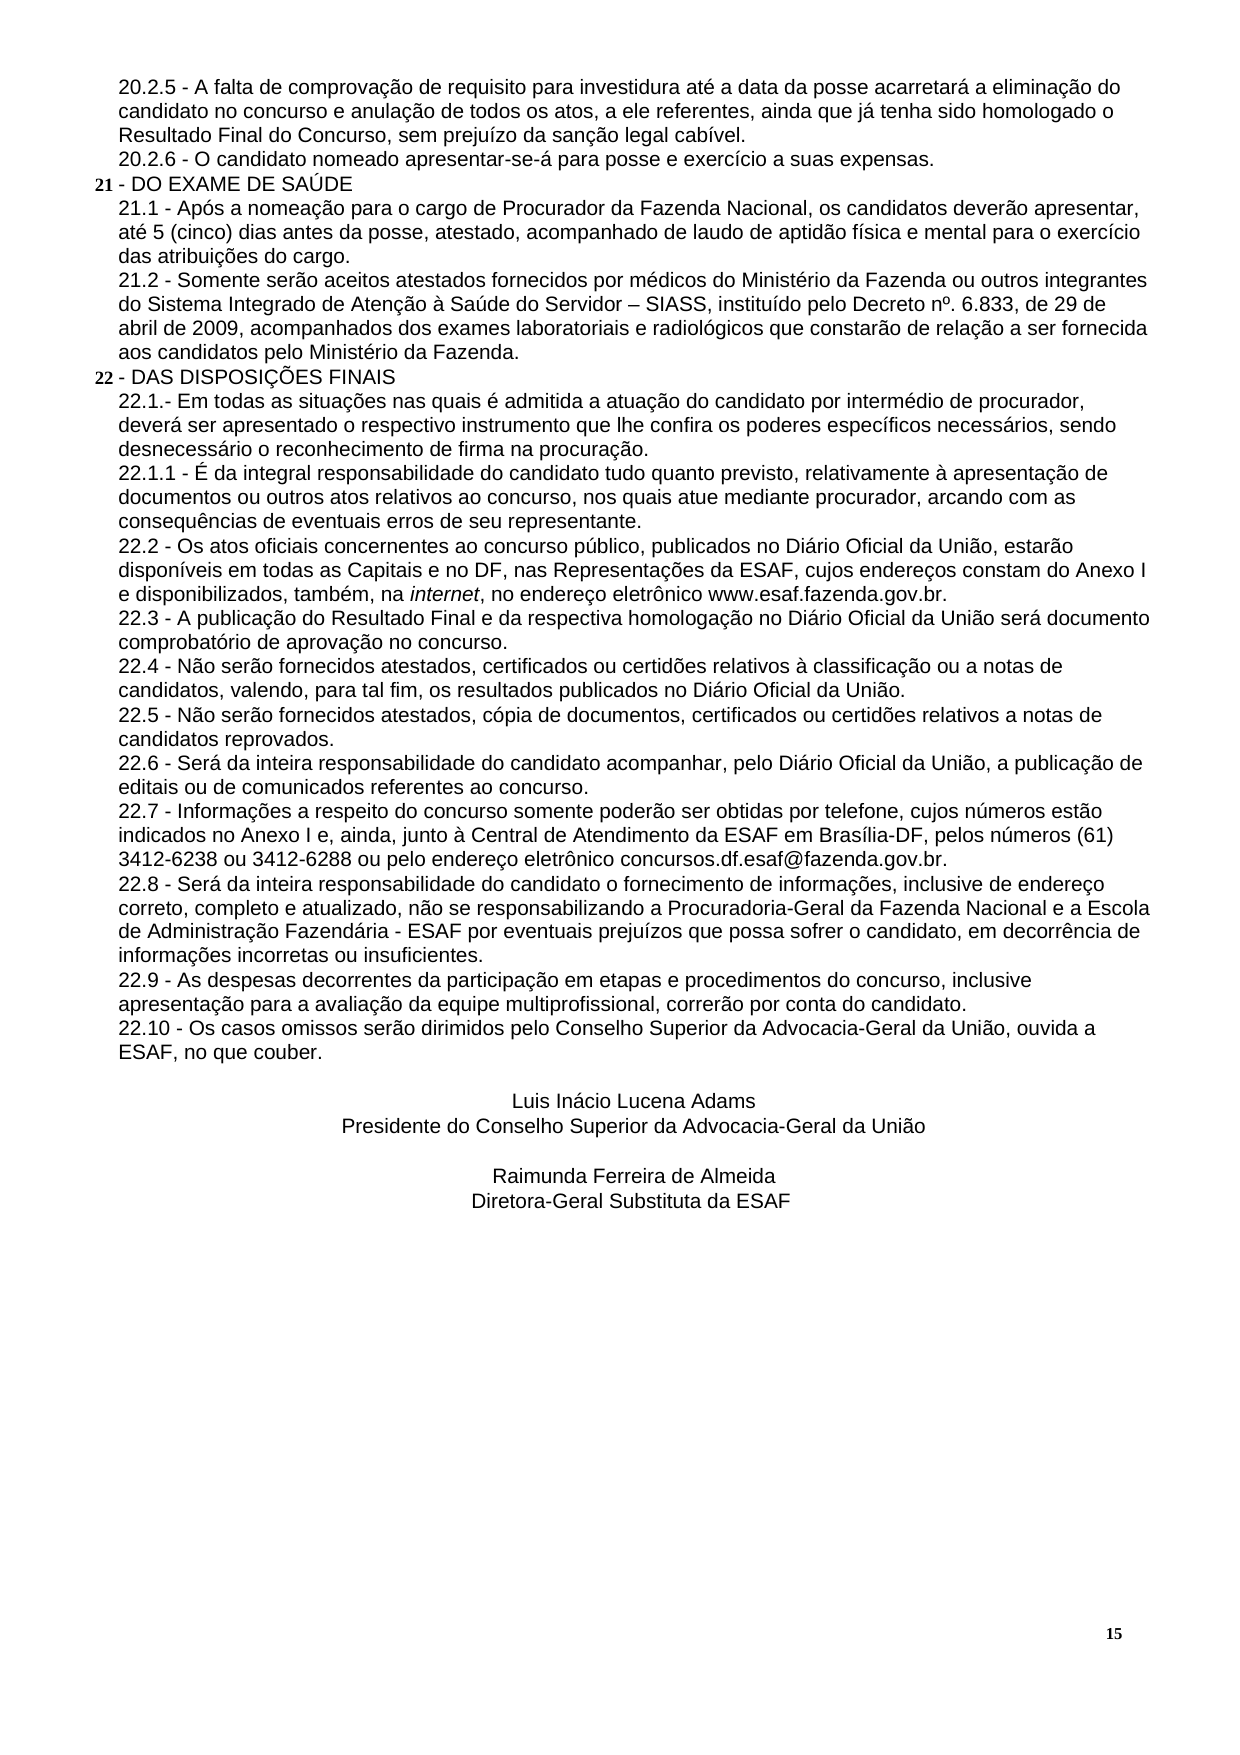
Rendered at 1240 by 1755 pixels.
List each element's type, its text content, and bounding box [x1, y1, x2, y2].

text 22.8 - Será da inteira responsabilidade do candidato o fornecimento de informações, inclusive de endereço correto, completo e atualizado, não se responsabilizando a Procuradoria-Geral da Fazenda Nacional e a Escola de Administração Fazendária - ESAF por eventuais prejuízos que possa sofrer o candidato, em decorrência de informações incorretas ou insuficientes. [118, 871, 1151, 967]
text 22.5 - Não serão fornecidos atestados, cópia de documentos, certificados ou certidões relativos a notas de candidatos reprovados. [118, 702, 1151, 750]
text 22.4 - Não serão fornecidos atestados, certificados ou certidões relativos à classificação ou a notas de candidatos, valendo, para tal fim, os resultados publicados no Diário Oficial da União. [118, 654, 1151, 702]
text 21.1 - Após a nomeação para o cargo de Procurador da Fazenda Nacional, os candidatos deverão apresentar, até 5 (cinco) dias antes da posse, atestado, acompanhado de laudo de aptidão física e mental para o exercício das atribuições do cargo. [118, 196, 1151, 268]
text 21.2 - Somente serão aceitos atestados fornecidos por médicos do Ministério da Fazenda ou outros integrantes do Sistema Integrado de Atenção à Saúde do Servidor – SIASS, instituído pelo Decreto nº. 6.833, de 29 de abril de 2009, acompanhados dos exames laboratoriais e radiológicos que constarão de relação a ser fornecida aos candidatos pelo Ministério da Fazenda. [118, 268, 1151, 364]
text 22.1.- Em todas as situações nas quais é admitida a atuação do candidato por intermédio de procurador, deverá ser apresentado o respectivo instrumento que lhe confira os poderes específicos necessários, sendo desnecessário o reconhecimento de firma na procuração. [118, 389, 1151, 461]
text 22.6 - Será da inteira responsabilidade do candidato acompanhar, pelo Diário Oficial da União, a publicação de editais ou de comunicados referentes ao concurso. [118, 751, 1151, 799]
text 20.2.6 - O candidato nomeado apresentar-se-á para posse e exercício a suas expensas. [118, 147, 1151, 171]
list - DO EXAME DE SAÚDE [94, 172, 1151, 196]
text Raimunda Ferreira de Almeida [118, 1164, 1149, 1188]
text 22.7 - Informações a respeito do concurso somente poderão ser obtidas por telefone, cujos números estão indicados no Anexo I e, ainda, junto à Central de Atendimento da ESAF em Brasília-DF, pelos números (61) 3412-6238 ou 3412-6288 ou pelo endereço eletrônico concursos.df.esaf@fazenda.gov.br. [118, 799, 1151, 871]
text 22.2 - Os atos oficiais concernentes ao concurso público, publicados no Diário Oficial da União, estarão disponíveis em todas as Capitais e no DF, nas Representações da ESAF, cujos endereços constam do Anexo I e disponibilizados, também, na internet, no endereço eletrônico www.esaf.fazenda.gov.br. [118, 533, 1151, 605]
list - DAS DISPOSIÇÕES FINAIS [94, 364, 1151, 388]
text 22.1.1 - É da integral responsabilidade do candidato tudo quanto previsto, relativamente à apresentação de documentos ou outros atos relativos ao concurso, nos quais atue mediante procurador, arcando com as consequências de eventuais erros de seu representante. [118, 461, 1151, 533]
text Luis Inácio Lucena Adams [118, 1089, 1149, 1113]
text Presidente do Conselho Superior da Advocacia-Geral da União [118, 1114, 1149, 1138]
text 20.2.5 - A falta de comprovação de requisito para investidura até a data da posse acarretará a eliminação do candidato no concurso e anulação de todos os atos, a ele referentes, ainda que já tenha sido homologado o Resultado Final do Concurso, sem prejuízo da sanção legal cabível. [118, 75, 1151, 147]
text Diretora-Geral Substituta da ESAF [118, 1189, 1149, 1213]
text 22.9 - As despesas decorrentes da participação em etapas e procedimentos do concurso, inclusive apresentação para a avaliação da equipe multiprofissional, correrão por conta do candidato. [118, 968, 1151, 1016]
text 22.3 - A publicação do Resultado Final e da respectiva homologação no Diário Oficial da União será documento comprobatório de aprovação no concurso. [118, 606, 1151, 654]
text 22.10 - Os casos omissos serão dirimidos pelo Conselho Superior da Advocacia-Geral da União, ouvida a ESAF, no que couber. [118, 1016, 1151, 1064]
